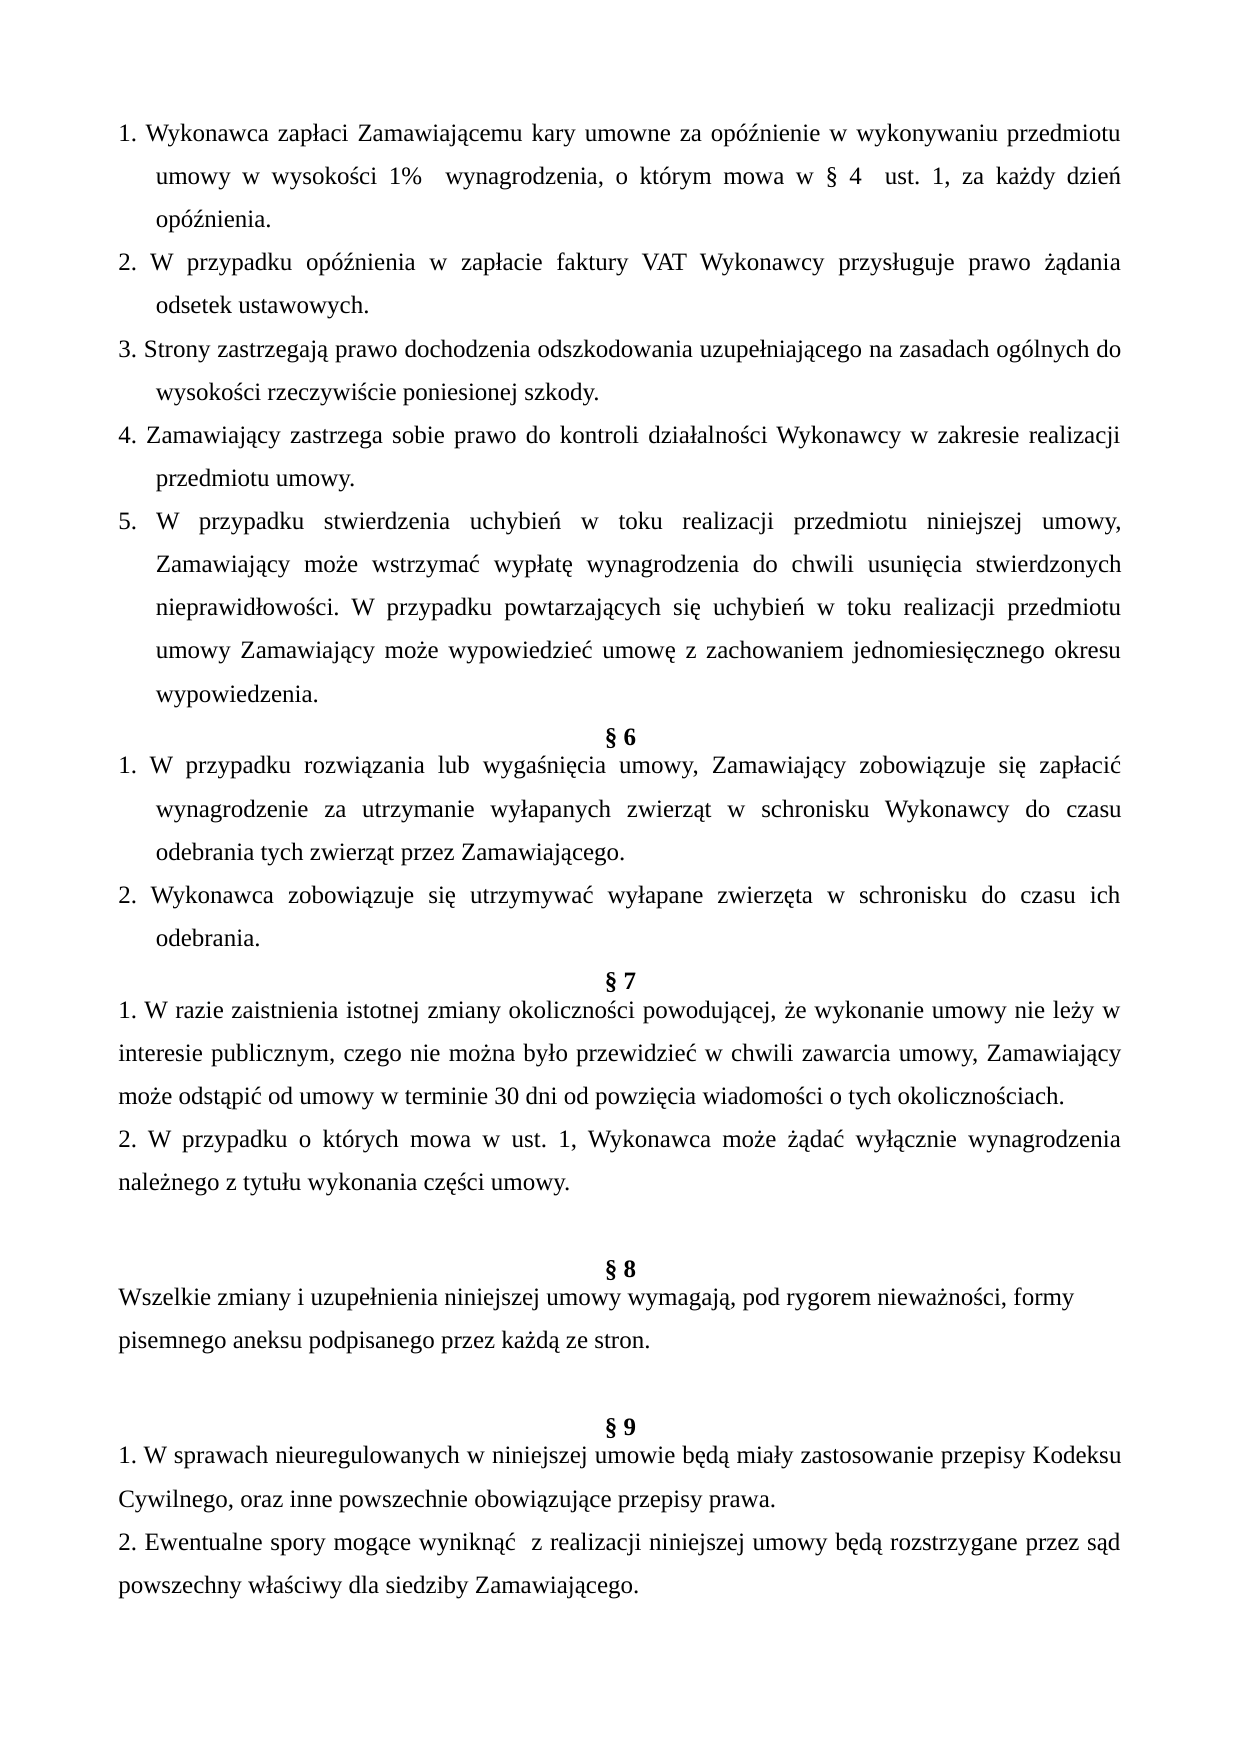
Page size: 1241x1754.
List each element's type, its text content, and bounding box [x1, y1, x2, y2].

text 2. W przypadku o których mowa w ust. 1, Wykonawca może żądać wyłącznie wynagrodzenia należnego z tytułu wykonania części umowy. [118, 1124, 1122, 1196]
text pisemnego aneksu podpisanego przez każdą ze stron. [118, 1326, 1122, 1354]
text 1. W razie zaistnienia istotnej zmiany okoliczności powodującej, że wykonanie umowy nie leży w interesie publicznym, czego nie można było przewidzieć w chwili zawarcia umowy, Zamawiający może odstąpić od umowy w terminie 30 dni od powzięcia wiadomości o tych okolicznościach. [118, 995, 1122, 1110]
text 1. W sprawach nieuregulowanych w niniejszej umowie będą miały zastosowanie przepisy Kodeksu Cywilnego, oraz inne powszechnie obowiązujące przepisy prawa. [118, 1441, 1122, 1512]
text 2. Wykonawca zobowiązuje się utrzymywać wyłapane zwierzęta w schronisku do czasu ich odebrania. [118, 880, 1122, 952]
text § 6 [118, 722, 1122, 751]
text 5. W przypadku stwierdzenia uchybień w toku realizacji przedmiotu niniejszej umowy, Zamawiający może wstrzymać wypłatę wynagrodzenia do chwili usunięcia stwierdzonych nieprawidłowości. W przypadku powtarzających się uchybień w toku realizacji przedmiotu umowy Zamawiający może wypowiedzieć umowę z zachowaniem jednomiesięcznego okresu wypowiedzenia. [118, 506, 1122, 707]
text 1. W przypadku rozwiązania lub wygaśnięcia umowy, Zamawiający zobowiązuje się zapłacić wynagrodzenie za utrzymanie wyłapanych zwierząt w schronisku Wykonawcy do czasu odebrania tych zwierząt przez Zamawiającego. [118, 751, 1122, 866]
text 2. W przypadku opóźnienia w zapłacie faktury VAT Wykonawcy przysługuje prawo żądania odsetek ustawowych. [118, 247, 1122, 319]
text 3. Strony zastrzegają prawo dochodzenia odszkodowania uzupełniającego na zasadach ogólnych do wysokości rzeczywiście poniesionej szkody. [118, 334, 1122, 406]
text § 8 [118, 1254, 1122, 1282]
text § 7 [118, 966, 1122, 995]
text § 9 [118, 1412, 1122, 1441]
text 4. Zamawiający zastrzega sobie prawo do kontroli działalności Wykonawcy w zakresie realizacji przedmiotu umowy. [118, 420, 1122, 492]
text 1. Wykonawca zapłaci Zamawiającemu kary umowne za opóźnienie w wykonywaniu przedmiotu umowy w wysokości 1% wynagrodzenia, o którym mowa w § 4 ust. 1, za każdy dzień opóźnienia. [118, 118, 1122, 233]
text 2. Ewentualne spory mogące wyniknąć z realizacji niniejszej umowy będą rozstrzygane przez sąd powszechny właściwy dla siedziby Zamawiającego. [118, 1527, 1122, 1599]
text Wszelkie zmiany i uzupełnienia niniejszej umowy wymagają, pod rygorem nieważności, formy [118, 1282, 1122, 1311]
